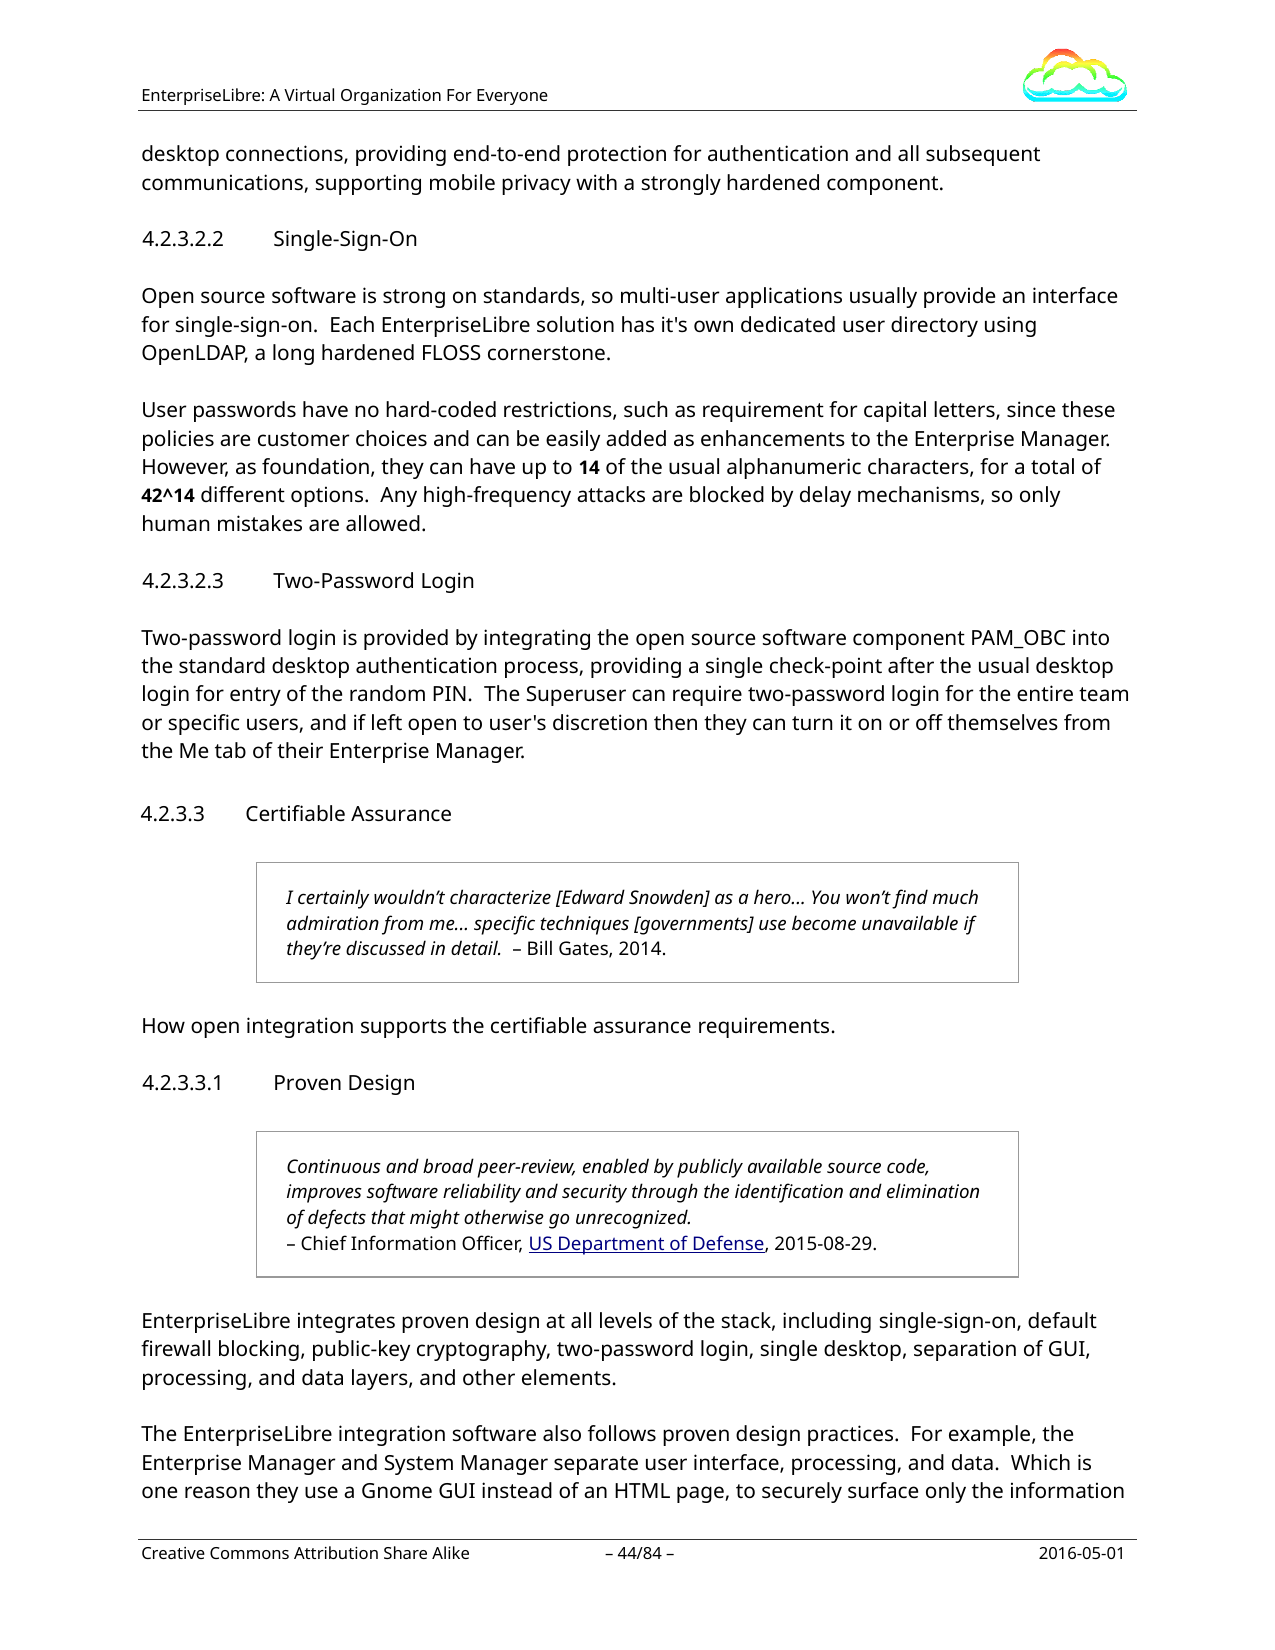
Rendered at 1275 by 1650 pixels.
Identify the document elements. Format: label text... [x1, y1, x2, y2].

subtitle Proven Design [137, 1068, 1134, 1097]
text How open integration supports the certifiable assurance requirements. [141, 1011, 1134, 1040]
subtitle Single-Sign-On [137, 224, 1134, 253]
text EnterpriseLibre integrates proven design at all levels of the stack, including single-sign-on, default firewall blocking, public-key cryptography, two-password login, single desktop, separation of GUI, processing, and data layers, and other elements. [141, 1306, 1134, 1391]
table_header Continuous and broad peer-review, enabled by publicly available source code, improves software reliability and security through the identification and elimination of defects that might otherwise go unrecognized. – Chief Information Officer, US Department of Defense, 2015-08-29. [257, 1132, 1018, 1276]
text desktop connections, providing end-to-end protection for authentication and all subsequent communications, supporting mobile privacy with a strongly hardened component. [141, 139, 1134, 196]
text The EnterpriseLibre integration software also follows proven design practices. For example, the Enterprise Manager and System Manager separate user interface, processing, and data. Which is one reason they use a Gnome GUI instead of an HTML page, to securely surface only the information [141, 1419, 1134, 1505]
table_header I certainly wouldn’t characterize [Edward Snowden] as a hero... You won’t find much admiration from me... specific techniques [governments] use become unavailable if they’re discussed in detail. – Bill Gates, 2014. [257, 863, 1018, 982]
text Open source software is strong on standards, so multi-user applications usually provide an interface for single-sign-on. Each EnterpriseLibre solution has it's own dedicated user directory using OpenLDAP, a long hardened FLOSS cornerstone. [141, 281, 1134, 367]
text User passwords have no hard-coded restrictions, such as requirement for capital letters, since these policies are customer choices and can be easily added as enhancements to the Enterprise Manager. However, as foundation, they can have up to 14 of the usual alphanumeric characters, for a total of 42^14 different options. Any high-frequency attacks are blocked by delay mechanisms, so only human mistakes are allowed. [141, 395, 1134, 537]
picture [1022, 47, 1128, 102]
text Two-password login is provided by integrating the open source software component PAM_OBC into the standard desktop authentication process, providing a single check-point after the usual desktop login for entry of the random PIN. The Superuser can require two-password login for the entire team or specific users, and if left open to user's discretion then they can turn it on or off themselves from the Me tab of their Enterprise Manager. [141, 623, 1134, 765]
subtitle Two-Password Login [137, 566, 1134, 594]
subtitle Certifiable Assurance [135, 799, 1134, 828]
